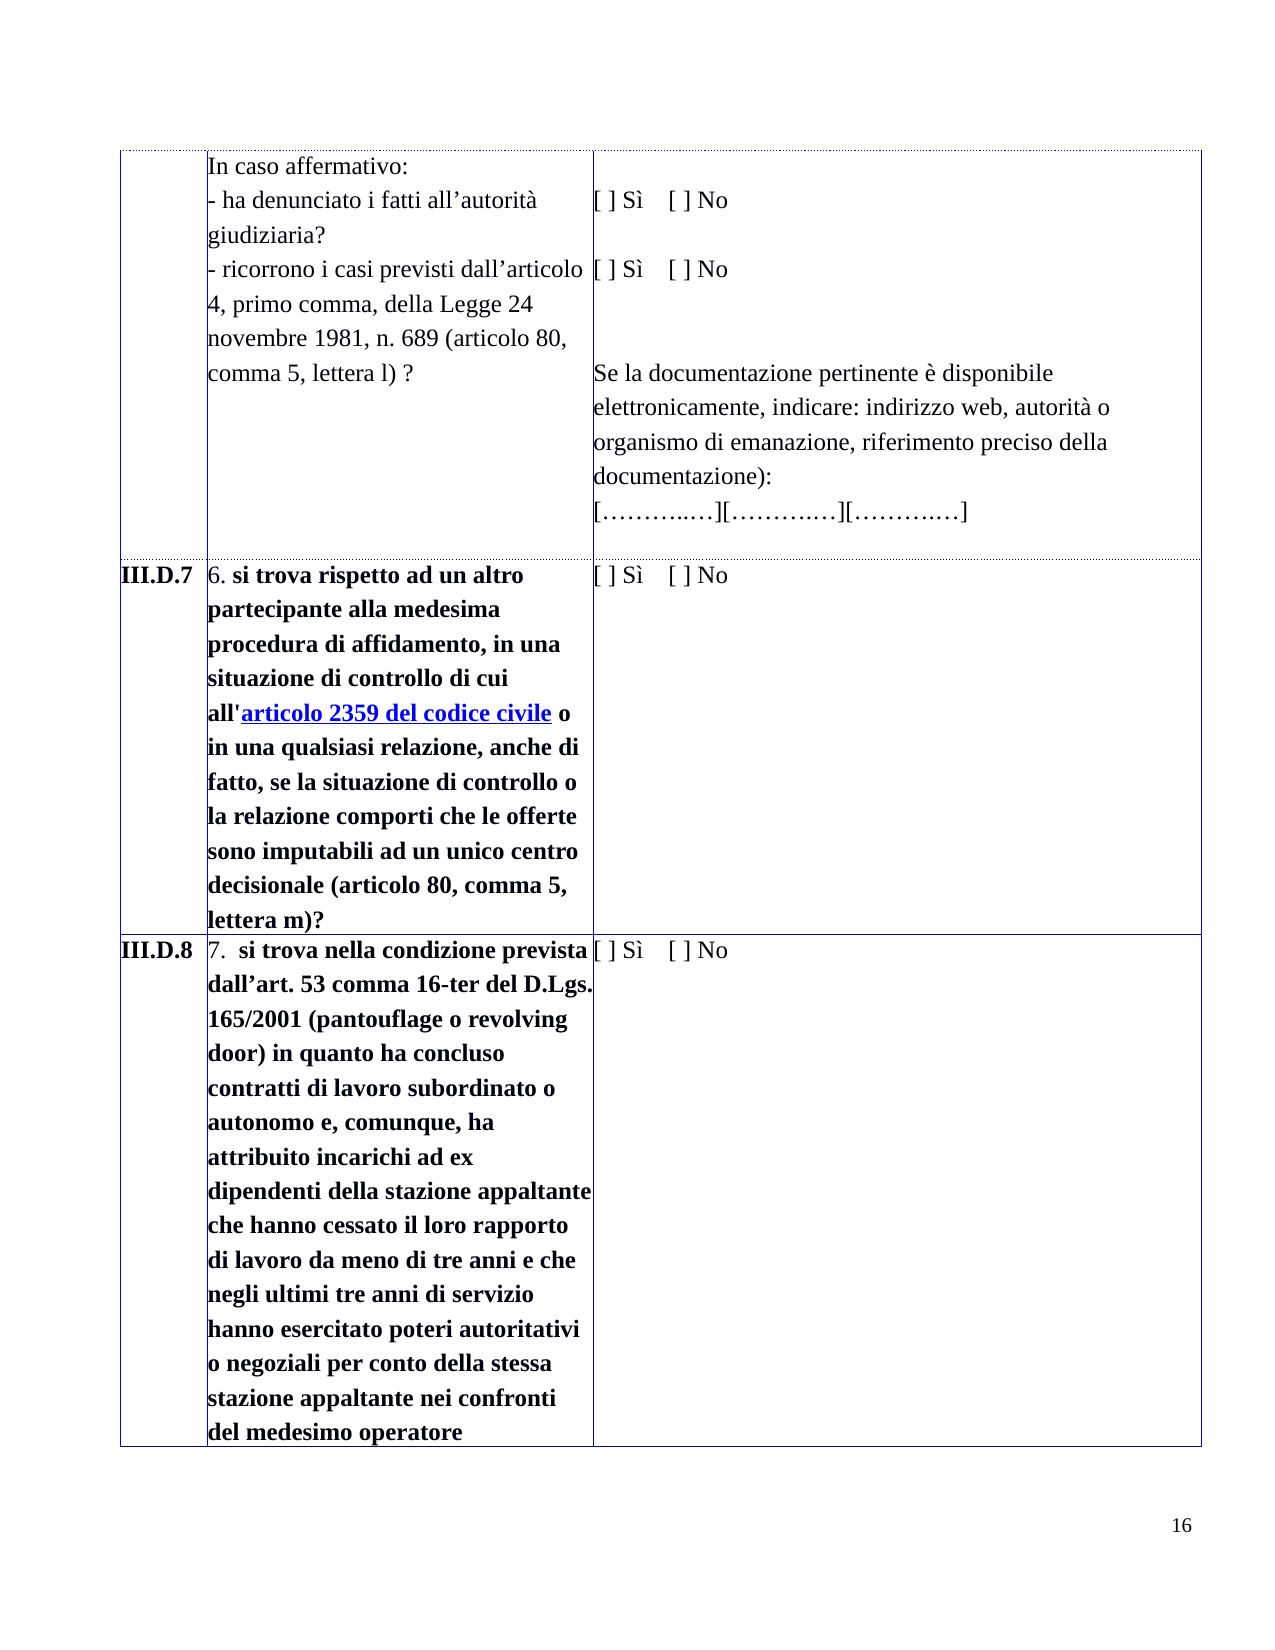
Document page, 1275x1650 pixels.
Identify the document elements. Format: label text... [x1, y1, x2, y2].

table_cell [121, 150, 207, 559]
table_cell III.D.8 [121, 935, 207, 1446]
table_cell 7. si trova nella condizione prevista dall’art. 53 comma 16-ter del D.Lgs. 165/2001 (pantouflage o revolving door) in quanto ha concluso contratti di lavoro subordinato o autonomo e, comunque, ha attribuito incarichi ad ex dipendenti della stazione appaltante che hanno cessato il loro rapporto di lavoro da meno di tre anni e che negli ultimi tre anni di servizio hanno esercitato poteri autoritativi o negoziali per conto della stessa stazione appaltante nei confronti del medesimo operatore [208, 935, 593, 1446]
table_cell In caso affermativo: - ha denunciato i fatti all’autorità giudiziaria? - ricorrono i casi previsti dall’articolo 4, primo comma, della Legge 24 novembre 1981, n. 689 (articolo 80, comma 5, lettera l) ? [208, 150, 593, 559]
table_cell [ ] Sì [ ] No [594, 935, 1201, 1446]
table_cell [ ] Sì [ ] No [594, 559, 1201, 934]
table_cell [ ] Sì [ ] No [ ] Sì [ ] No Se la documentazione pertinente è disponibile elettronicamente, indicare: indirizzo web, autorità o organismo di emanazione, riferimento preciso della documentazione): [………..…][……….…][……….…] [593, 150, 1201, 559]
table_cell 6. si trova rispetto ad un altro partecipante alla medesima procedura di affidamento, in una situazione di controllo di cui all'articolo 2359 del codice civile o in una qualsiasi relazione, anche di fatto, se la situazione di controllo o la relazione comporti che le offerte sono imputabili ad un unico centro decisionale (articolo 80, comma 5, lettera m)? [208, 559, 593, 934]
table_cell III.D.7 [121, 559, 207, 934]
